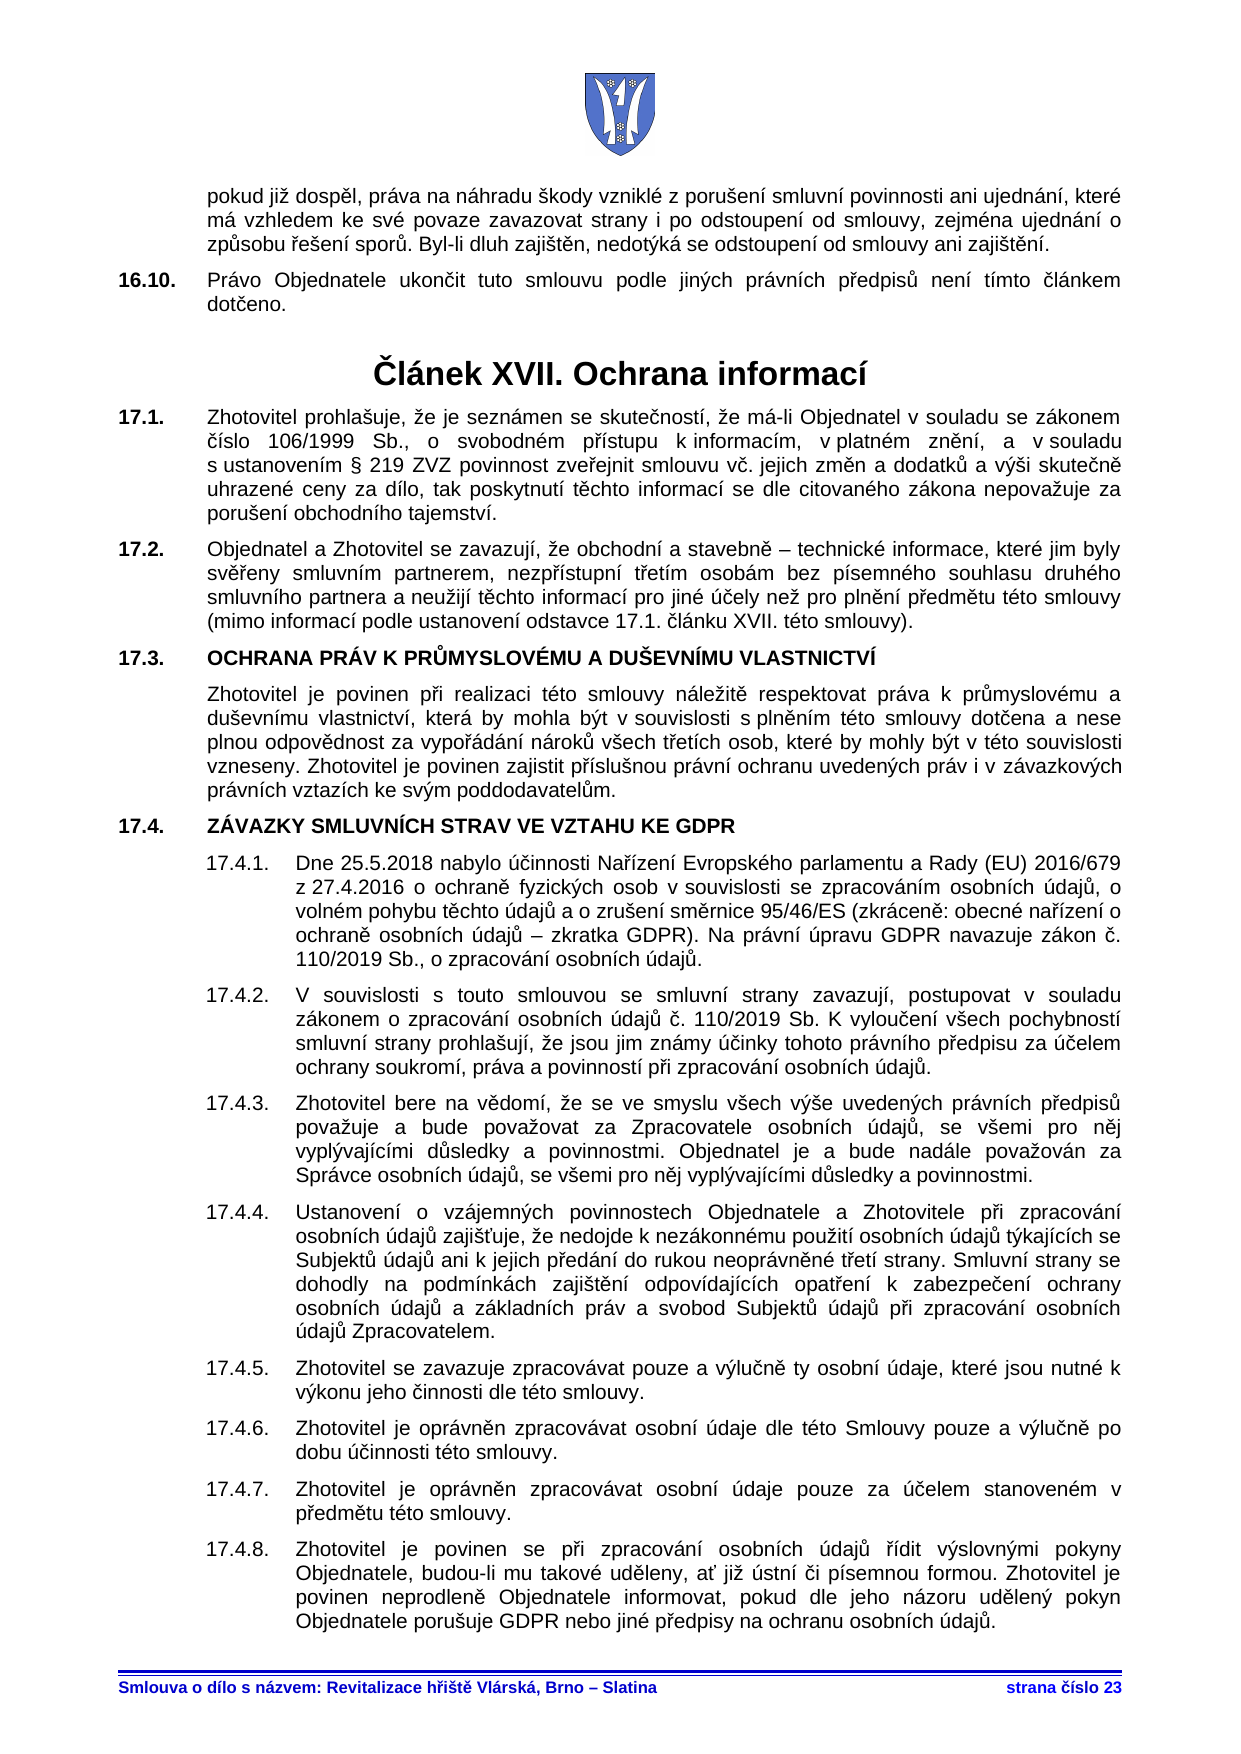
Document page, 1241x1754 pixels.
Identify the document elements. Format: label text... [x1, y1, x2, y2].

subtitle pokud již dospěl, práva na náhradu škody vzniklé z porušení smluvní povinnosti ani ujednání, které má vzhledem ke své povaze zavazovat strany i po odstoupení od smlouvy, zejména ujednání o způsobu řešení sporů. Byl-li dluh zajištěn, nedotýká se odstoupení od smlouvy ani zajištění. [118, 184, 1122, 256]
picture [585, 73, 655, 156]
subtitle Právo Objednatele ukončit tuto smlouvu podle jiných právních předpisů není tímto článkem dotčeno. [118, 268, 1122, 316]
subtitle Zhotovitel je oprávněn zpracovávat osobní údaje pouze za účelem stanoveném v předmětu této smlouvy. [206, 1477, 1122, 1524]
subtitle Dne 25.5.2018 nabylo účinnosti Nařízení Evropského parlamentu a Rady (EU) 2016/679 z 27.4.2016 o ochraně fyzických osob v souvislosti se zpracováním osobních údajů, o volném pohybu těchto údajů a o zrušení směrnice 95/46/ES (zkráceně: obecné nařízení o ochraně osobních údajů – zkratka GDPR). Na právní úpravu GDPR navazuje zákon č. 110/2019 Sb., o zpracování osobních údajů. [206, 851, 1122, 970]
subtitle V souvislosti s touto smlouvou se smluvní strany zavazují, postupovat v souladu zákonem o zpracování osobních údajů č. 110/2019 Sb. K vyloučení všech pochybností smluvní strany prohlašují, že jsou jim známy účinky tohoto právního předpisu za účelem ochrany soukromí, práva a povinností při zpracování osobních údajů. [206, 983, 1122, 1079]
subtitle Zhotovitel je povinen se při zpracování osobních údajů řídit výslovnými pokyny Objednatele, budou-li mu takové uděleny, ať již ústní či písemnou formou. Zhotovitel je povinen neprodleně Objednatele informovat, pokud dle jeho názoru udělený pokyn Objednatele porušuje GDPR nebo jiné předpisy na ochranu osobních údajů. [206, 1537, 1122, 1633]
subtitle Objednatel a Zhotovitel se zavazují, že obchodní a stavebně – technické informace, které jim byly svěřeny smluvním partnerem, nezpřístupní třetím osobám bez písemného souhlasu druhého smluvního partnera a neužijí těchto informací pro jiné účely než pro plnění předmětu této smlouvy (mimo informací podle ustanovení odstavce 17.1. článku XVII. této smlouvy). [118, 537, 1122, 633]
text Článek XVII. Ochrana informací [118, 354, 1122, 392]
subtitle Zhotovitel prohlašuje, že je seznámen se skutečností, že má-li Objednatel v souladu se zákonem číslo 106/1999 Sb., o svobodném přístupu k informacím, v platném znění, a v souladu s ustanovením § 219 ZVZ povinnost zveřejnit smlouvu vč. jejich změn a dodatků a výši skutečně uhrazené ceny za dílo, tak poskytnutí těchto informací se dle citovaného zákona nepovažuje za porušení obchodního tajemství. [118, 405, 1122, 524]
subtitle Zhotovitel je povinen při realizaci této smlouvy náležitě respektovat práva k průmyslovému a duševnímu vlastnictví, která by mohla být v souvislosti s plněním této smlouvy dotčena a nese plnou odpovědnost za vypořádání nároků všech třetích osob, které by mohly být v této souvislosti vzneseny. Zhotovitel je povinen zajistit příslušnou právní ochranu uvedených práv i v závazkových právních vztazích ke svým poddodavatelům. [207, 682, 1122, 802]
subtitle Ustanovení o vzájemných povinnostech Objednatele a Zhotovitele při zpracování osobních údajů zajišťuje, že nedojde k nezákonnému použití osobních údajů týkajících se Subjektů údajů ani k jejich předání do rukou neoprávněné třetí strany. Smluvní strany se dohodly na podmínkách zajištění odpovídajících opatření k zabezpečení ochrany osobních údajů a základních práv a svobod Subjektů údajů při zpracování osobních údajů Zpracovatelem. [206, 1199, 1122, 1343]
subtitle OCHRANA PRÁV K PRŮMYSLOVÉMU A DUŠEVNÍMU VLASTNICTVÍ [118, 645, 1122, 669]
subtitle Zhotovitel se zavazuje zpracovávat pouze a výlučně ty osobní údaje, které jsou nutné k výkonu jeho činnosti dle této smlouvy. [206, 1356, 1122, 1404]
subtitle Zhotovitel je oprávněn zpracovávat osobní údaje dle této Smlouvy pouze a výlučně po dobu účinnosti této smlouvy. [206, 1416, 1122, 1464]
subtitle ZÁVAZKY SMLUVNÍCH STRAV VE VZTAHU KE GDPR [118, 814, 1122, 838]
subtitle Zhotovitel bere na vědomí, že se ve smyslu všech výše uvedených právních předpisů považuje a bude považovat za Zpracovatele osobních údajů, se všemi pro něj vyplývajícími důsledky a povinnostmi. Objednatel je a bude nadále považován za Správce osobních údajů, se všemi pro něj vyplývajícími důsledky a povinnostmi. [206, 1091, 1122, 1187]
